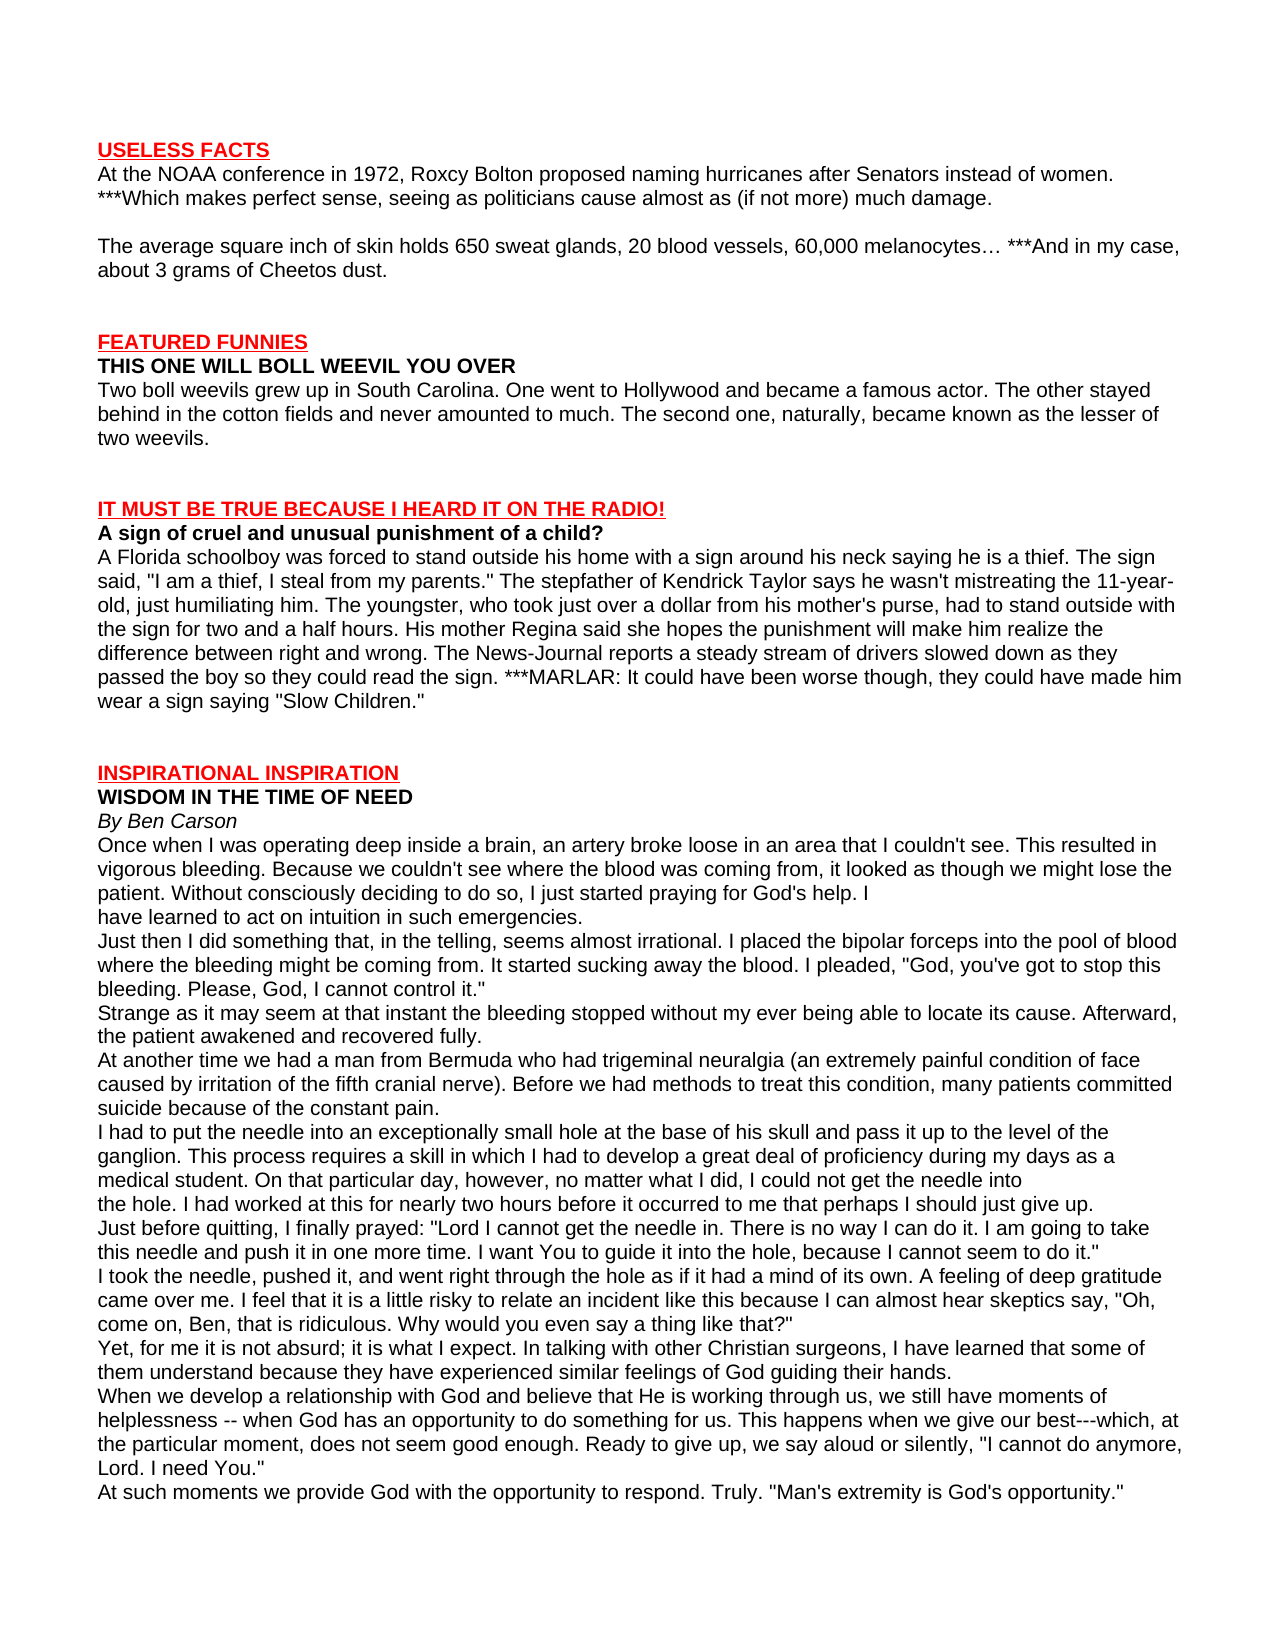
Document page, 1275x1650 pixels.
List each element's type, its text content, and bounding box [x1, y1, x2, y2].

text The average square inch of skin holds 650 sweat glands, 20 blood vessels, 60,000 melanocytes… ***And in my case, about 3 grams of Cheetos dust. [97, 234, 1185, 282]
text THIS ONE WILL BOLL WEEVIL YOU OVER [97, 353, 1185, 377]
text I had to put the needle into an exceptionally small hole at the base of his skull and pass it up to the level of the ganglion. This process requires a skill in which I had to develop a great deal of proficiency during my days as a medical student. On that particular day, however, no matter what I did, I could not get the needle into [97, 1120, 1185, 1192]
text Just before quitting, I finally prayed: "Lord I cannot get the needle in. There is no way I can do it. I am going to take this needle and push it in one more time. I want You to guide it into the hole, because I cannot seem to do it." [97, 1216, 1185, 1264]
text Two boll weevils grew up in South Carolina. One went to Hollywood and became a famous actor. The other stayed behind in the cotton fields and never amounted to much. The second one, naturally, became known as the lesser of two weevils. [97, 377, 1185, 449]
text INSPIRATIONAL INSPIRATION [97, 761, 1185, 785]
text A sign of cruel and unusual punishment of a child? [97, 521, 1185, 545]
text Strange as it may seem at that instant the bleeding stopped without my ever being able to locate its cause. Afterward, the patient awakened and recovered fully. [97, 1000, 1185, 1048]
text IT MUST BE TRUE BECAUSE I HEARD IT ON THE RADIO! [97, 497, 1185, 521]
text A Florida schoolboy was forced to stand outside his home with a sign around his neck saying he is a thief. The sign said, "I am a thief, I steal from my parents." The stepfather of Kendrick Taylor says he wasn't mistreating the 11-year-old, just humiliating him. The youngster, who took just over a dollar from his mother's purse, had to stand outside with the sign for two and a half hours. His mother Regina said she hopes the punishment will make him realize the difference between right and wrong. The News-Journal reports a steady stream of drivers slowed down as they passed the boy so they could read the sign. ***MARLAR: It could have been worse though, they could have made him wear a sign saying "Slow Children." [97, 545, 1185, 713]
text By Ben Carson [97, 809, 1185, 833]
text Just then I did something that, in the telling, seems almost irrational. I placed the bipolar forceps into the pool of blood where the bleeding might be coming from. It started sucking away the blood. I pleaded, "God, you've got to stop this bleeding. Please, God, I cannot control it." [97, 928, 1185, 1000]
text WISDOM IN THE TIME OF NEED [97, 785, 1185, 809]
text FEATURED FUNNIES [97, 329, 1185, 353]
text At such moments we provide God with the opportunity to respond. Truly. "Man's extremity is God's opportunity." [97, 1479, 1185, 1503]
text have learned to act on intuition in such emergencies. [97, 904, 1185, 928]
text At the NOAA conference in 1972, Roxcy Bolton proposed naming hurricanes after Senators instead of women. ***Which makes perfect sense, seeing as politicians cause almost as (if not more) much damage. [97, 162, 1185, 210]
text the hole. I had worked at this for nearly two hours before it occurred to me that perhaps I should just give up. [97, 1192, 1185, 1216]
text USELESS FACTS [97, 138, 1185, 162]
text Yet, for me it is not absurd; it is what I expect. In talking with other Christian surgeons, I have learned that some of them understand because they have experienced similar feelings of God guiding their hands. [97, 1336, 1185, 1384]
text I took the needle, pushed it, and went right through the hole as if it had a mind of its own. A feeling of deep gratitude came over me. I feel that it is a little risky to relate an incident like this because I can almost hear skeptics say, "Oh, come on, Ben, that is ridiculous. Why would you even say a thing like that?" [97, 1264, 1185, 1336]
text At another time we had a man from Bermuda who had trigeminal neuralgia (an extremely painful condition of face caused by irritation of the fifth cranial nerve). Before we had methods to treat this condition, many patients committed suicide because of the constant pain. [97, 1048, 1185, 1120]
text When we develop a relationship with God and believe that He is working through us, we still have moments of helplessness -- when God has an opportunity to do something for us. This happens when we give our best---which, at the particular moment, does not seem good enough. Ready to give up, we say aloud or silently, "I cannot do anymore, Lord. I need You." [97, 1384, 1185, 1479]
text Once when I was operating deep inside a brain, an artery broke loose in an area that I couldn't see. This resulted in vigorous bleeding. Because we couldn't see where the blood was coming from, it looked as though we might lose the patient. Without consciously deciding to do so, I just started praying for God's help. I [97, 833, 1185, 904]
